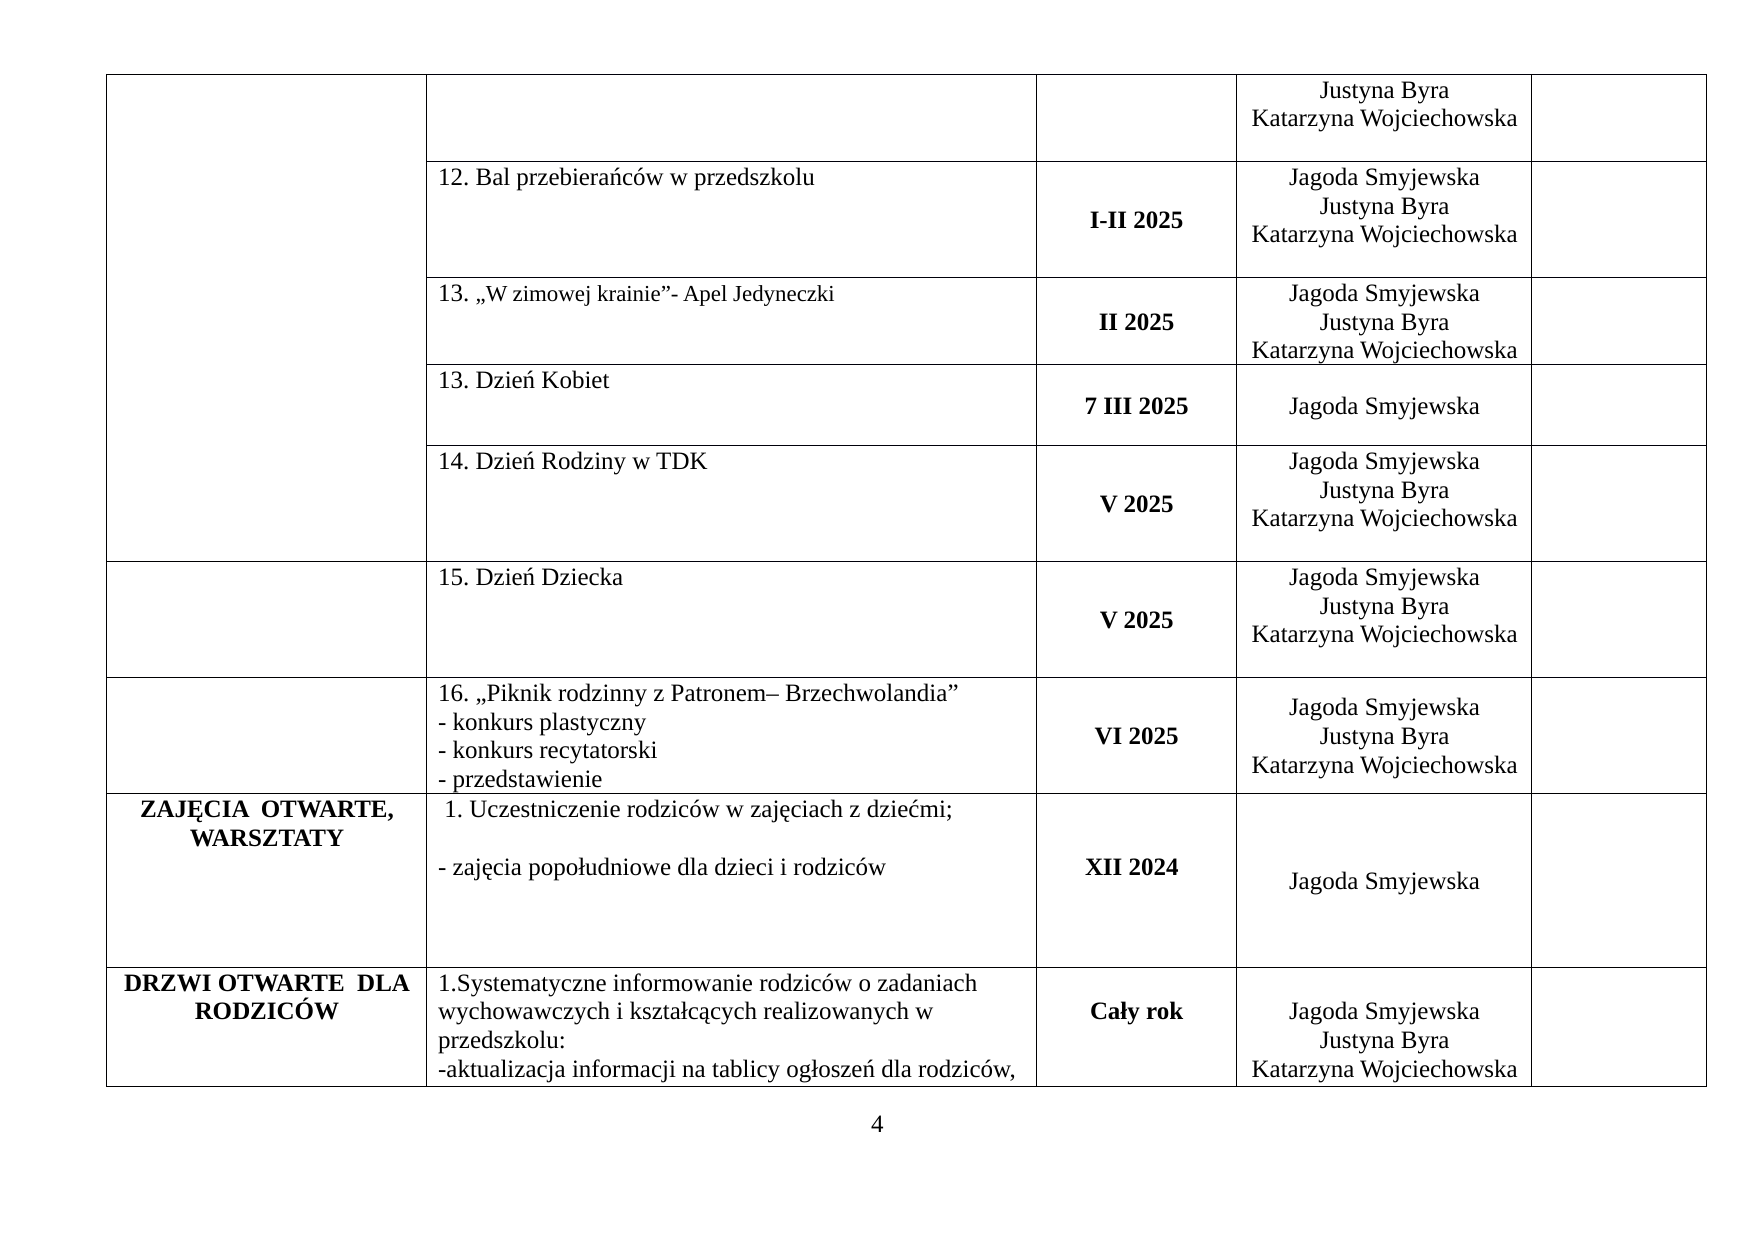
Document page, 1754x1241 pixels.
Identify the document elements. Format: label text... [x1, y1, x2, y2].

table_cell [1532, 446, 1706, 561]
table_cell 14. Dzień Rodziny w TDK [427, 446, 1036, 561]
table_cell I-II 2025 [1037, 162, 1236, 277]
table_cell Jagoda Smyjewska Justyna Byra Katarzyna Wojciechowska [1237, 678, 1531, 793]
table_cell VI 2025 [1037, 678, 1236, 793]
table_cell 15. Dzień Dziecka [427, 562, 1036, 677]
table_cell Jagoda Smyjewska Justyna Byra Katarzyna Wojciechowska [1237, 968, 1531, 1086]
table_cell [1532, 162, 1706, 277]
table_cell Jagoda Smyjewska [1237, 794, 1531, 967]
table_cell [107, 562, 426, 677]
table_cell [1532, 678, 1706, 793]
table_cell Justyna Byra Katarzyna Wojciechowska [1237, 75, 1531, 161]
table_cell V 2025 [1037, 446, 1236, 561]
table_cell ZAJĘCIA OTWARTE, WARSZTATY [107, 794, 426, 967]
table_cell 13. Dzień Kobiet [427, 365, 1036, 445]
table_cell [107, 678, 426, 793]
table_cell Jagoda Smyjewska Justyna Byra Katarzyna Wojciechowska [1237, 446, 1531, 561]
table_cell [1532, 562, 1706, 677]
table_cell DRZWI OTWARTE DLA RODZICÓW [107, 968, 426, 1086]
table_cell 16. „Piknik rodzinny z Patronem– Brzechwolandia” - konkurs plastyczny - konkurs recytatorski - przedstawienie [427, 678, 1036, 793]
table_cell XII 2024 [1037, 794, 1236, 967]
table_cell [427, 75, 1036, 161]
table_cell 1.Systematyczne informowanie rodziców o zadaniach wychowawczych i kształcących realizowanych w przedszkolu: -aktualizacja informacji na tablicy ogłoszeń dla rodziców, [427, 968, 1036, 1086]
table_cell II 2025 [1037, 278, 1236, 364]
table_cell Jagoda Smyjewska Justyna Byra Katarzyna Wojciechowska [1237, 562, 1531, 677]
table_cell [1532, 968, 1706, 1086]
table_cell V 2025 [1037, 562, 1236, 677]
table_cell Cały rok [1037, 968, 1236, 1086]
table_cell 12. Bal przebierańców w przedszkolu [427, 162, 1036, 277]
table_cell 13. „W zimowej krainie”- Apel Jedyneczki [427, 278, 1036, 364]
table_cell [1037, 75, 1236, 161]
table_cell Jagoda Smyjewska Justyna Byra Katarzyna Wojciechowska [1237, 162, 1531, 277]
table_cell [1532, 75, 1706, 161]
table_cell [1532, 365, 1706, 445]
table_cell Jagoda Smyjewska [1237, 365, 1531, 445]
table_cell [1532, 794, 1706, 967]
table_cell 1. Uczestniczenie rodziców w zajęciach z dziećmi; - zajęcia popołudniowe dla dzieci i rodziców [427, 794, 1036, 967]
table_cell 7 III 2025 [1037, 365, 1236, 445]
table_cell [1532, 278, 1706, 364]
table_cell Jagoda Smyjewska Justyna Byra Katarzyna Wojciechowska [1237, 278, 1531, 364]
